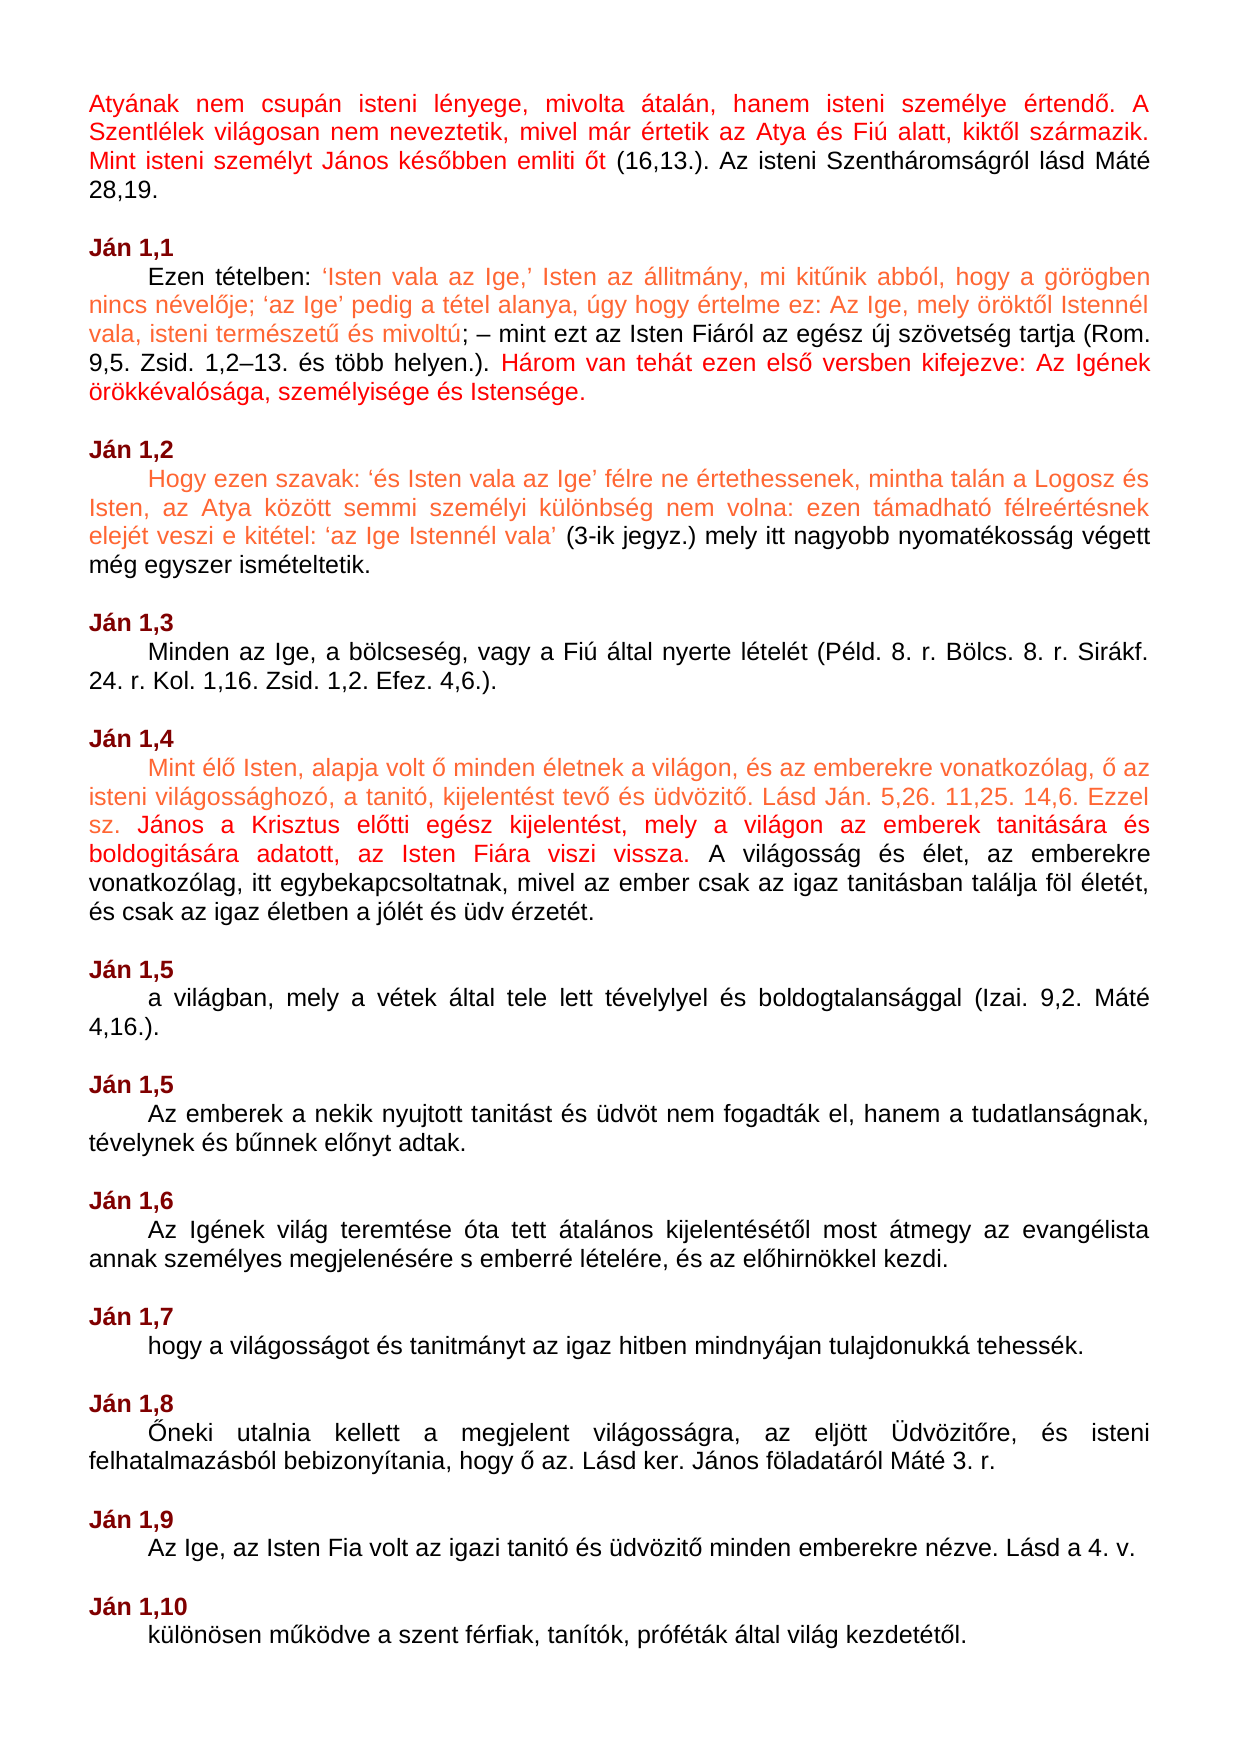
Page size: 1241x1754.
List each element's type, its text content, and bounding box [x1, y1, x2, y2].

text Ezen tételben: ‘Isten vala az Ige,’ Isten az állitmány, mi kitűnik abból, hogy a görögben nincs névelője; ‘az Ige’ pedig a tétel alanya, úgy hogy értelme ez: Az Ige, mely öröktől Istennél vala, isteni természetű és mivoltú; – mint ezt az Isten Fiáról az egész új szövetség tartja (Rom. 9,5. Zsid. 1,2–13. és több helyen.). Három van tehát ezen első versben kifejezve: Az Igének örökkévalósága, személyisége és Istensége. [88, 262, 1152, 406]
text különösen működve a szent férfiak, tanítók, próféták által világ kezdetétől. [88, 1620, 1152, 1649]
text Mint élő Isten, alapja volt ő minden életnek a világon, és az emberekre vonatkozólag, ő az isteni világossághozó, a tanitó, kijelentést tevő és üdvözitő. Lásd Ján. 5,26. 11,25. 14,6. Ezzel sz. János a Krisztus előtti egész kijelentést, mely a világon az emberek tanitására és boldogitására adatott, az Isten Fiára viszi vissza. A világosság és élet, az emberekre vonatkozólag, itt egybekapcsoltatnak, mivel az ember csak az igaz tanitásban találja föl életét, és csak az igaz életben a jólét és üdv érzetét. [88, 753, 1152, 925]
text Az emberek a nekik nyujtott tanitást és üdvöt nem fogadták el, hanem a tudatlanságnak, tévelynek és bűnnek előnyt adtak. [88, 1099, 1152, 1157]
text Ján 1,3 [88, 608, 1152, 637]
text Minden az Ige, a bölcseség, vagy a Fiú által nyerte lételét (Péld. 8. r. Bölcs. 8. r. Sirákf. 24. r. Kol. 1,16. Zsid. 1,2. Efez. 4,6.). [88, 637, 1152, 694]
text Ján 1,7 [88, 1302, 1152, 1331]
text Ján 1,6 [88, 1186, 1152, 1215]
text Ján 1,9 [88, 1504, 1152, 1533]
text Az Igének világ teremtése óta tett átalános kijelentésétől most átmegy az evangélista annak személyes megjelenésére s emberré lételére, és az előhirnökkel kezdi. [88, 1215, 1152, 1272]
text Ján 1,5 [88, 1070, 1152, 1099]
text Atyának nem csupán isteni lényege, mivolta átalán, hanem isteni személye értendő. A Szentlélek világosan nem neveztetik, mivel már értetik az Atya és Fiú alatt, kiktől származik. Mint isteni személyt János későbben emliti őt (16,13.). Az isteni Szentháromságról lásd Máté 28,19. [88, 88, 1152, 203]
text Őneki utalnia kellett a megjelent világosságra, az eljött Üdvözitőre, és isteni felhatalmazásból bebizonyítania, hogy ő az. Lásd ker. János föladatáról Máté 3. r. [88, 1418, 1152, 1475]
text Ján 1,4 [88, 724, 1152, 753]
text Ján 1,5 [88, 955, 1152, 983]
text a világban, mely a vétek által tele lett tévelylyel és boldogtalansággal (Izai. 9,2. Máté 4,16.). [88, 983, 1152, 1041]
text Az Ige, az Isten Fia volt az igazi tanitó és üdvözitő minden emberekre nézve. Lásd a 4. v. [88, 1533, 1152, 1562]
text Ján 1,2 [88, 435, 1152, 464]
text Hogy ezen szavak: ‘és Isten vala az Ige’ félre ne értethessenek, mintha talán a Logosz és Isten, az Atya között semmi személyi különbség nem volna: ezen támadható félreértésnek elejét veszi e kitétel: ‘az Ige Istennél vala’ (3-ik jegyz.) mely itt nagyobb nyomatékosság végett még egyszer ismételtetik. [88, 464, 1152, 579]
text Ján 1,1 [88, 233, 1152, 262]
text Ján 1,8 [88, 1389, 1152, 1418]
text Ján 1,10 [88, 1592, 1152, 1620]
text hogy a világosságot és tanitmányt az igaz hitben mindnyájan tulajdonukká tehessék. [88, 1331, 1152, 1359]
